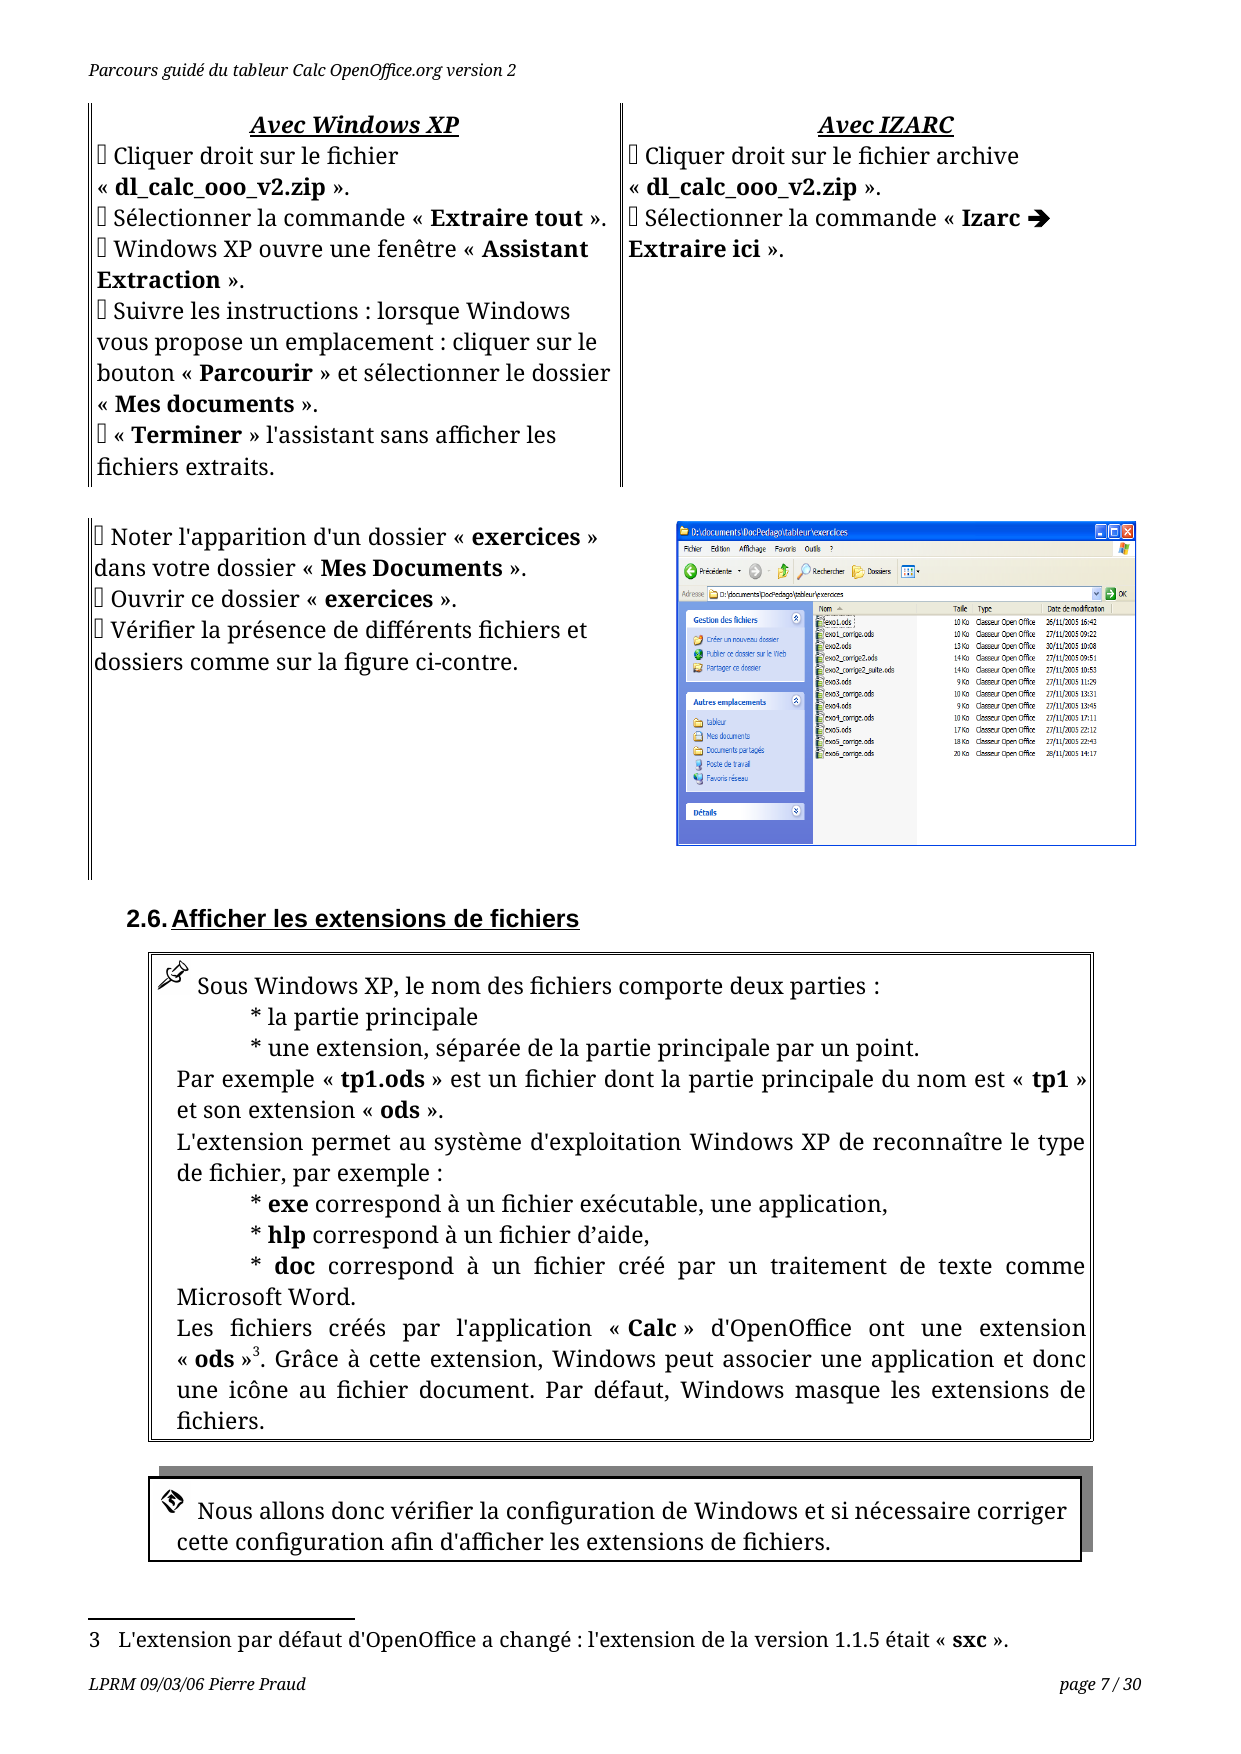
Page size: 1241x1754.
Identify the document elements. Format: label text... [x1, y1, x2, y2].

text L'extension par défaut d'OpenOffice a changé : l'extension de la version 1.1.5 était « sxc ». [88, 1624, 1152, 1653]
text Nous allons donc vérifier la configuration de Windows et si nécessaire corriger cette configuration afin d'afficher les extensions de fichiers. [150, 1479, 1080, 1560]
picture [153, 957, 192, 995]
picture [153, 1481, 191, 1520]
picture [676, 521, 1137, 846]
table_header Avec Windows XP  Cliquer droit sur le fichier « dl_calc_ooo_v2.zip ».  Sélectionner la commande « Extraire tout ».  Windows XP ouvre une fenêtre « Assistant Extraction ».  Suivre les instructions : lorsque Windows vous propose un emplacement : cliquer sur le bouton « Parcourir » et sélectionner le dossier « Mes documents ».  « Terminer » l'assistant sans afficher les fichiers extraits. [92, 103, 620, 487]
table_header [618, 518, 1152, 880]
table_header Avec IZARC  Cliquer droit sur le fichier archive « dl_calc_ooo_v2.zip ».  Sélectionner la commande « Izarc  Extraire ici ». [623, 103, 1152, 487]
subtitle Afficher les extensions de fichiers [126, 905, 1152, 933]
table_header  Noter l'apparition d'un dossier « exercices » dans votre dossier « Mes Documents ».  Ouvrir ce dossier « exercices ».  Vérifier la présence de différents fichiers et dossiers comme sur la figure ci-contre. [92, 518, 618, 880]
